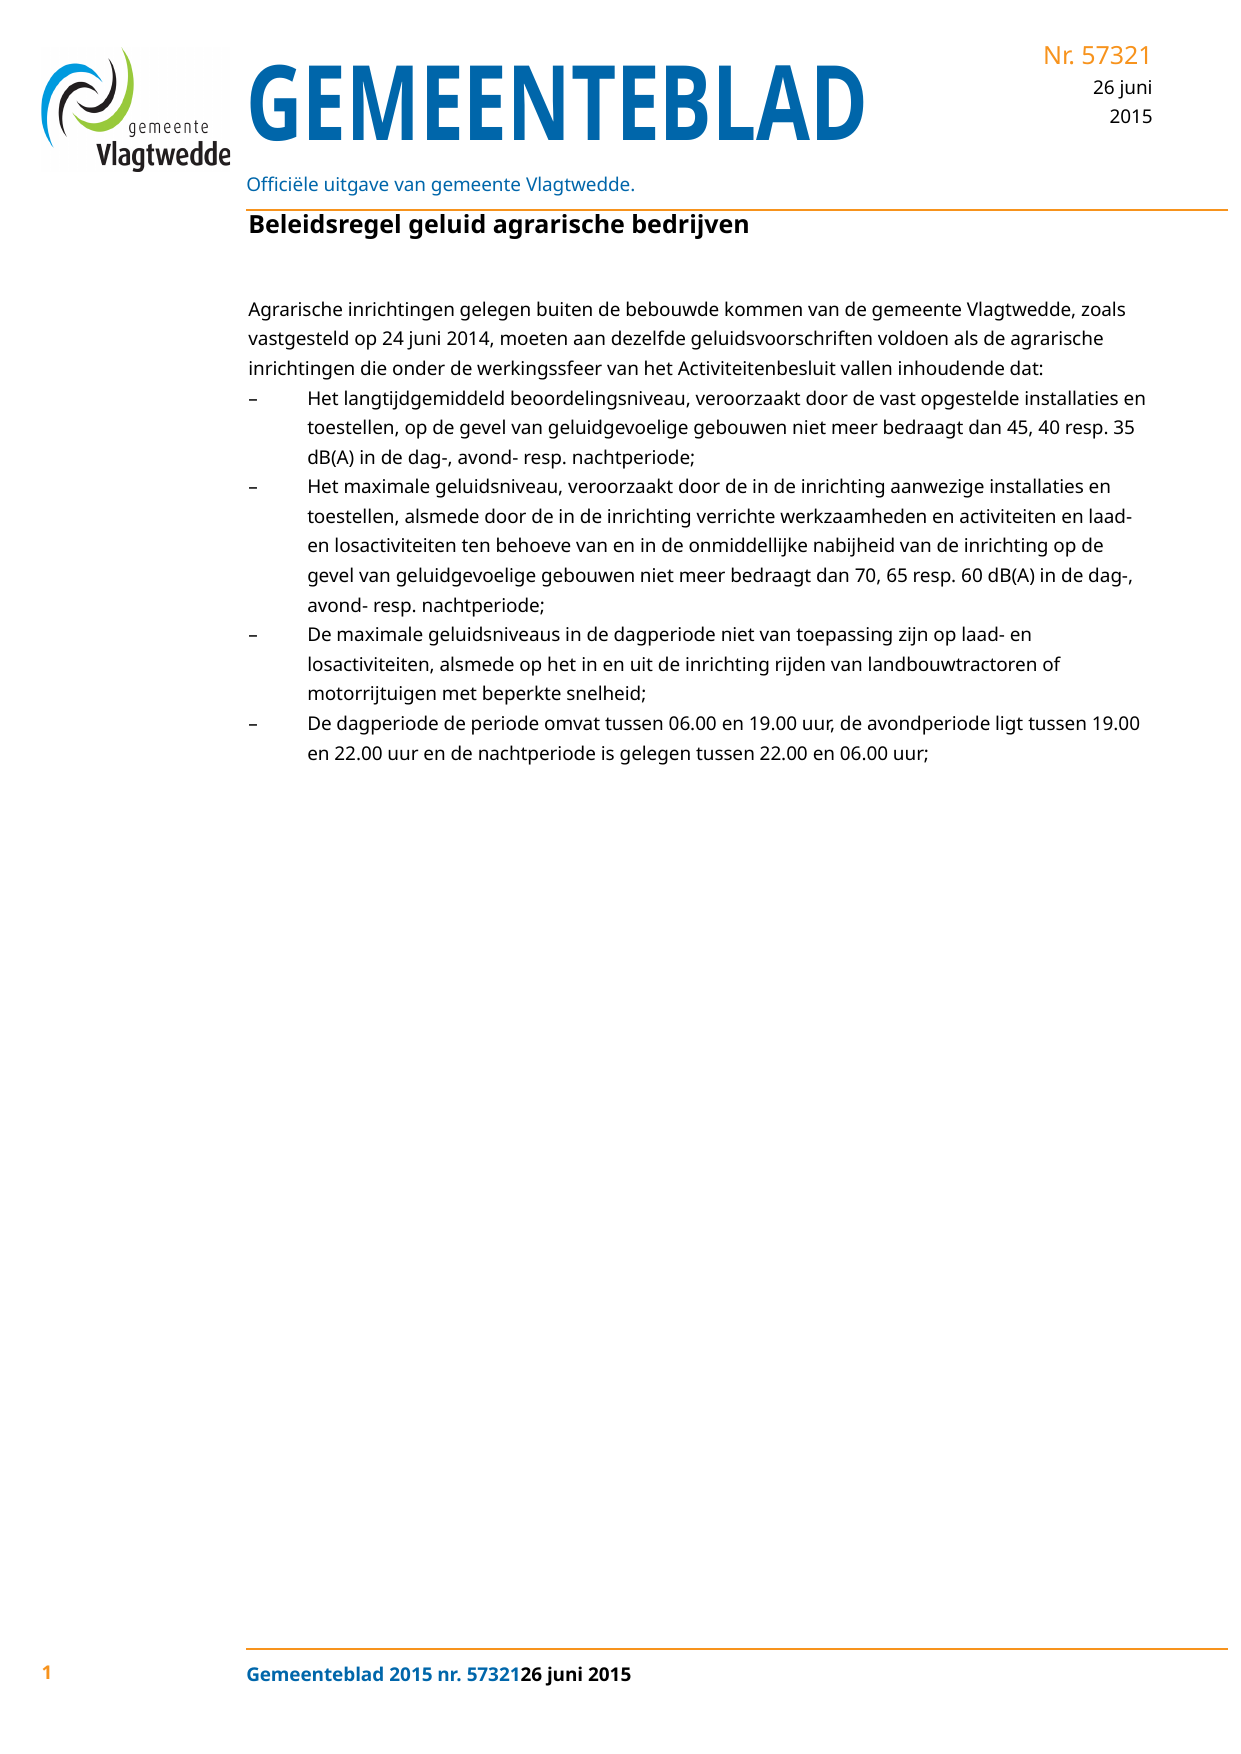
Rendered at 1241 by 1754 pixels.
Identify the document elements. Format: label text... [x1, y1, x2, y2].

text Agrarische inrichtingen gelegen buiten de bebouwde kommen van de gemeente Vlagtwedde, zoals vastgesteld op 24 juni 2014, moeten aan dezelfde geluidsvoorschriften voldoen als de agrarische inrichtingen die onder de werkingssfeer van het Activiteitenbesluit vallen inhoudende dat: [248, 296, 1152, 381]
list Het maximale geluidsniveau, veroorzaakt door de in de inrichting aanwezige installaties en toestellen, alsmede door de in de inrichting verrichte werkzaamheden en activiteiten en laad- en losactiviteiten ten behoeve van en in de onmiddellijke nabijheid van de inrichting op de gevel van geluidgevoelige gebouwen niet meer bedraagt dan 70, 65 resp. 60 dB(A) in de dag-, avond- resp. nachtperiode; [248, 473, 1152, 618]
text Beleidsregel geluid agrarische bedrijven [248, 211, 1152, 241]
list Het langtijdgemiddeld beoordelingsniveau, veroorzaakt door de vast opgestelde installaties en toestellen, op de gevel van geluidgevoelige gebouwen niet meer bedraagt dan 45, 40 resp. 35 dB(A) in de dag-, avond- resp. nachtperiode; [248, 385, 1152, 470]
list De maximale geluidsniveaus in de dagperiode niet van toepassing zijn op laad- en losactiviteiten, alsmede op het in en uit de inrichting rijden van landbouwtractoren of motorrijtuigen met beperkte snelheid; [248, 621, 1152, 706]
list De dagperiode de periode omvat tussen 06.00 en 19.00 uur, de avondperiode ligt tussen 19.00 en 22.00 uur en de nachtperiode is gelegen tussen 22.00 en 06.00 uur; [248, 710, 1152, 766]
picture [41, 47, 231, 172]
